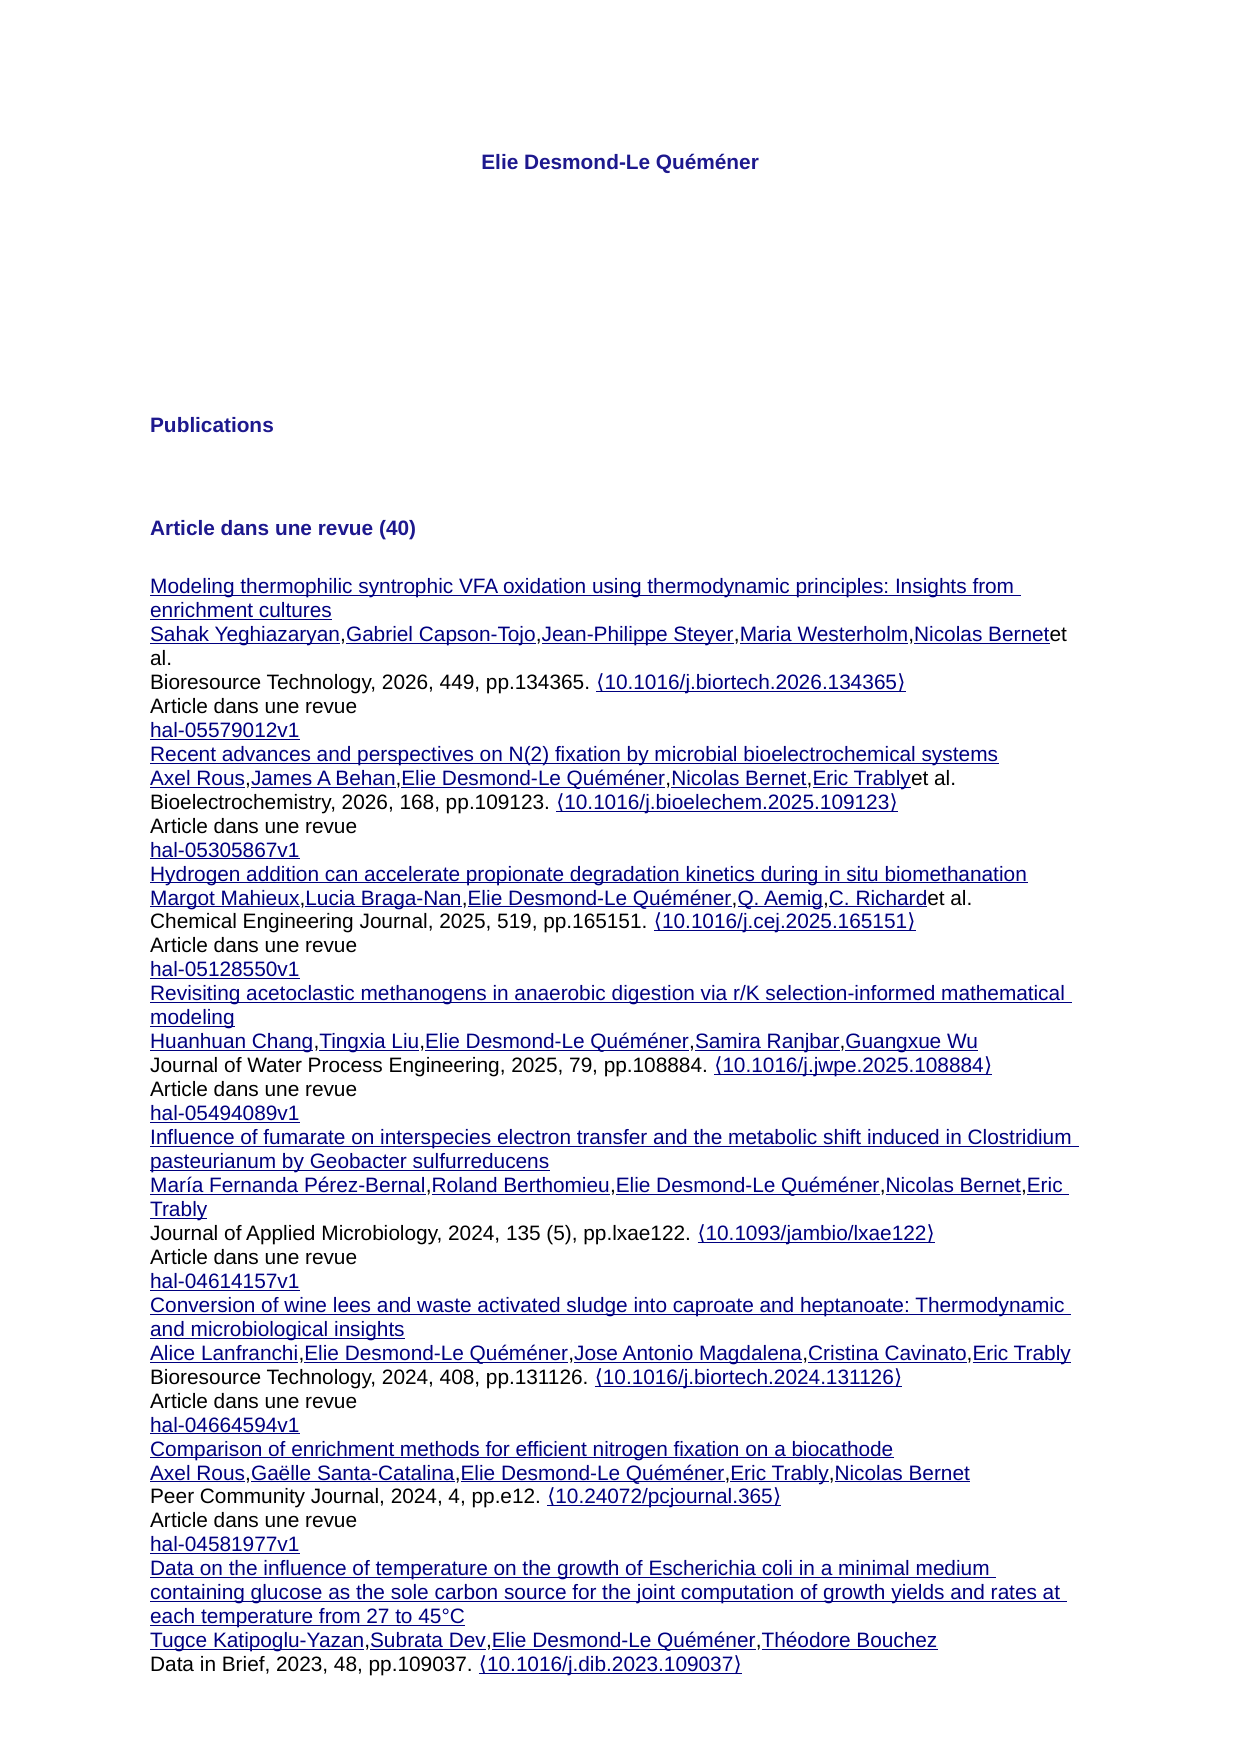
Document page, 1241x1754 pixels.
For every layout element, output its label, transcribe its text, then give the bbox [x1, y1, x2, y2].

table_cell Revisiting acetoclastic methanogens in anaerobic digestion via r/K selection-informed mathematical modeling Huanhuan Chang,Tingxia Liu,Elie Desmond-Le Quéméner,Samira Ranjbar,Guangxue Wu Journal of Water Process Engineering, 2025, 79, pp.108884. ⟨10.1016/j.jwpe.2025.108884⟩ Article dans une revue hal-05494089v1 [150, 981, 1090, 1125]
table_cell Comparison of enrichment methods for efficient nitrogen fixation on a biocathode Axel Rous,Gaëlle Santa-Catalina,Elie Desmond-Le Quéméner,Eric Trably,Nicolas Bernet Peer Community Journal, 2024, 4, pp.e12. ⟨10.24072/pcjournal.365⟩ Article dans une revue hal-04581977v1 [150, 1436, 1090, 1556]
table_cell Data on the influence of temperature on the growth of Escherichia coli in a minimal medium containing glucose as the sole carbon source for the joint computation of growth yields and rates at each temperature from 27 to 45°C Tugce Katipoglu-Yazan,Subrata Dev,Elie Desmond-Le Quéméner,Théodore Bouchez Data in Brief, 2023, 48, pp.109037. ⟨10.1016/j.dib.2023.109037⟩ [150, 1556, 1090, 1676]
table_cell Influence of fumarate on interspecies electron transfer and the metabolic shift induced in Clostridium pasteurianum by Geobacter sulfurreducens María Fernanda Pérez-Bernal,Roland Berthomieu,Elie Desmond-Le Quéméner,Nicolas Bernet,Eric Trably Journal of Applied Microbiology, 2024, 135 (5), pp.lxae122. ⟨10.1093/jambio/lxae122⟩ Article dans une revue hal-04614157v1 [150, 1125, 1090, 1293]
subtitle Elie Desmond-Le Quéméner [150, 150, 1090, 174]
table_header Modeling thermophilic syntrophic VFA oxidation using thermodynamic principles: Insights from enrichment cultures Sahak Yeghiazaryan,Gabriel Capson-Tojo,Jean-Philippe Steyer,Maria Westerholm,Nicolas Bernetet al. Bioresource Technology, 2026, 449, pp.134365. ⟨10.1016/j.biortech.2026.134365⟩ Article dans une revue hal-05579012v1 [150, 574, 1090, 742]
subtitle Publications [150, 412, 1090, 436]
table_cell Conversion of wine lees and waste activated sludge into caproate and heptanoate: Thermodynamic and microbiological insights Alice Lanfranchi,Elie Desmond-Le Quéméner,Jose Antonio Magdalena,Cristina Cavinato,Eric Trably Bioresource Technology, 2024, 408, pp.131126. ⟨10.1016/j.biortech.2024.131126⟩ Article dans une revue hal-04664594v1 [150, 1293, 1090, 1436]
subtitle Article dans une revue (40) [150, 516, 1090, 539]
table_cell Hydrogen addition can accelerate propionate degradation kinetics during in situ biomethanation Margot Mahieux,Lucia Braga-Nan,Elie Desmond-Le Quéméner,Q. Aemig,C. Richardet al. Chemical Engineering Journal, 2025, 519, pp.165151. ⟨10.1016/j.cej.2025.165151⟩ Article dans une revue hal-05128550v1 [150, 861, 1090, 981]
table_cell Recent advances and perspectives on N(2) fixation by microbial bioelectrochemical systems Axel Rous,James A Behan,Elie Desmond-Le Quéméner,Nicolas Bernet,Eric Trablyet al. Bioelectrochemistry, 2026, 168, pp.109123. ⟨10.1016/j.bioelechem.2025.109123⟩ Article dans une revue hal-05305867v1 [150, 742, 1090, 861]
